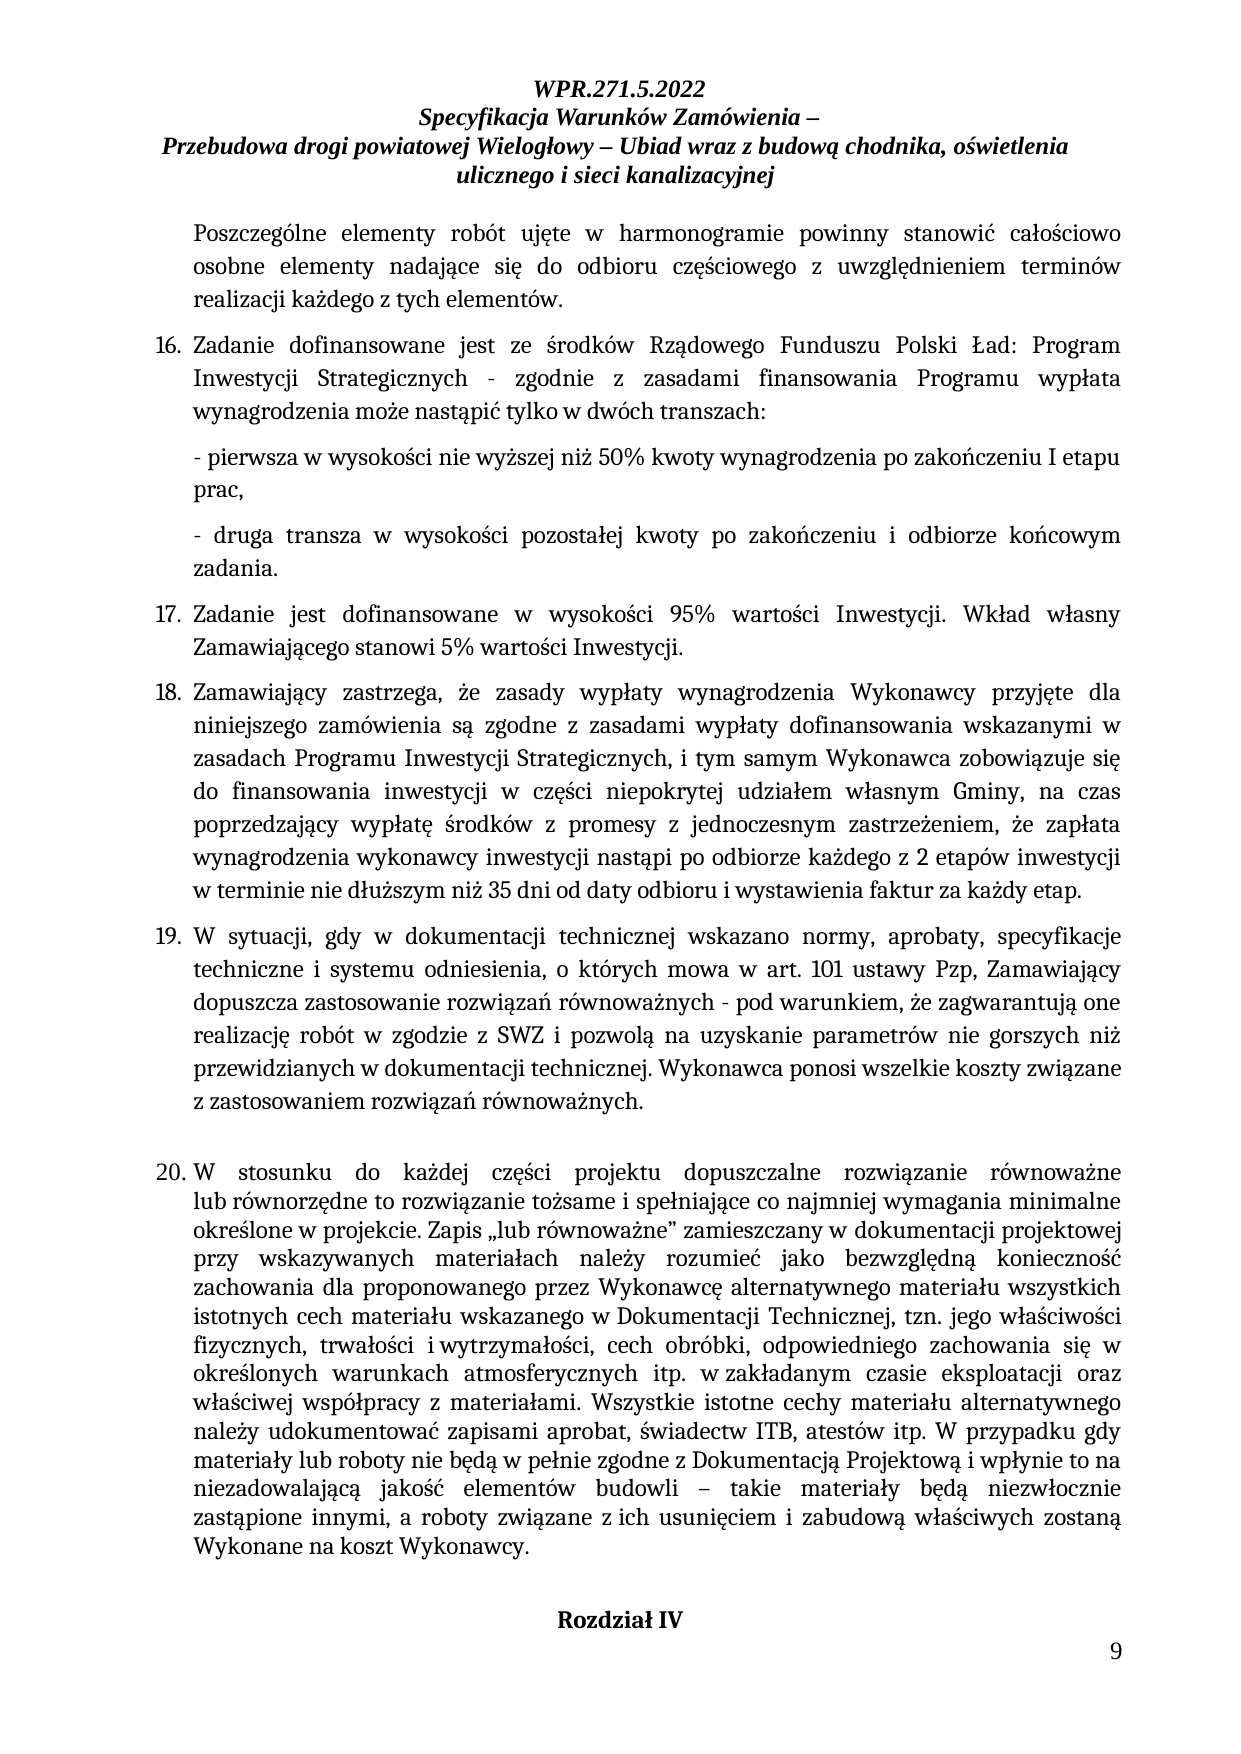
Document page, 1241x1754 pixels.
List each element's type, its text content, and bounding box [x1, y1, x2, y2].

list Poszczególne elementy robót ujęte w harmonogramie powinny stanowić całościowo osobne elementy nadające się do odbioru częściowego z uwzględnieniem terminów realizacji każdego z tych elementów. [156, 219, 1122, 314]
text - druga transza w wysokości pozostałej kwoty po zakończeniu i odbiorze końcowym zadania. [193, 521, 1122, 583]
list W stosunku do każdej części projektu dopuszczalne rozwiązanie równoważne lub równorzędne to rozwiązanie tożsame i spełniające co najmniej wymagania minimalne określone w projekcie. Zapis „lub równoważne” zamieszczany w dokumentacji projektowej przy wskazywanych materiałach należy rozumieć jako bezwzględną konieczność zachowania dla proponowanego przez Wykonawcę alternatywnego materiału wszystkich istotnych cech materiału wskazanego w Dokumentacji Technicznej, tzn. jego właściwości fizycznych, trwałości i wytrzymałości, cech obróbki, odpowiedniego zachowania się w określonych warunkach atmosferycznych itp. w zakładanym czasie eksploatacji oraz właściwej współpracy z materiałami. Wszystkie istotne cechy materiału alternatywnego należy udokumentować zapisami aprobat, świadectw ITB, atestów itp. W przypadku gdy materiały lub roboty nie będą w pełnie zgodne z Dokumentacją Projektową i wpłynie to na niezadowalającą jakość elementów budowli – takie materiały będą niezwłocznie zastąpione innymi, a roboty związane z ich usunięciem i zabudową właściwych zostaną Wykonane na koszt Wykonawcy. [156, 1157, 1122, 1561]
list Zadanie jest dofinansowane w wysokości 95% wartości Inwestycji. Wkład własny Zamawiającego stanowi 5% wartości Inwestycji. [156, 599, 1122, 661]
list W sytuacji, gdy w dokumentacji technicznej wskazano normy, aprobaty, specyfikacje techniczne i systemu odniesienia, o których mowa w art. 101 ustawy Pzp, Zamawiający dopuszcza zastosowanie rozwiązań równoważnych - pod warunkiem, że zagwarantują one realizację robót w zgodzie z SWZ i pozwolą na uzyskanie parametrów nie gorszych niż przewidzianych w dokumentacji technicznej. Wykonawca ponosi wszelkie koszty związane z zastosowaniem rozwiązań równoważnych. [156, 922, 1122, 1116]
text Rozdział IV [118, 1606, 1122, 1635]
list Zadanie dofinansowane jest ze środków Rządowego Funduszu Polski Ład: Program Inwestycji Strategicznych - zgodnie z zasadami finansowania Programu wypłata wynagrodzenia może nastąpić tylko w dwóch transzach: [156, 331, 1122, 426]
list Zamawiający zastrzega, że zasady wypłaty wynagrodzenia Wykonawcy przyjęte dla niniejszego zamówienia są zgodne z zasadami wypłaty dofinansowania wskazanymi w zasadach Programu Inwestycji Strategicznych, i tym samym Wykonawca zobowiązuje się do finansowania inwestycji w części niepokrytej udziałem własnym Gminy, na czas poprzedzający wypłatę środków z promesy z jednoczesnym zastrzeżeniem, że zapłata wynagrodzenia wykonawcy inwestycji nastąpi po odbiorze każdego z 2 etapów inwestycji w terminie nie dłuższym niż 35 dni od daty odbioru i wystawienia faktur za każdy etap. [156, 678, 1122, 905]
text - pierwsza w wysokości nie wyższej niż 50% kwoty wynagrodzenia po zakończeniu I etapu prac, [193, 442, 1122, 504]
